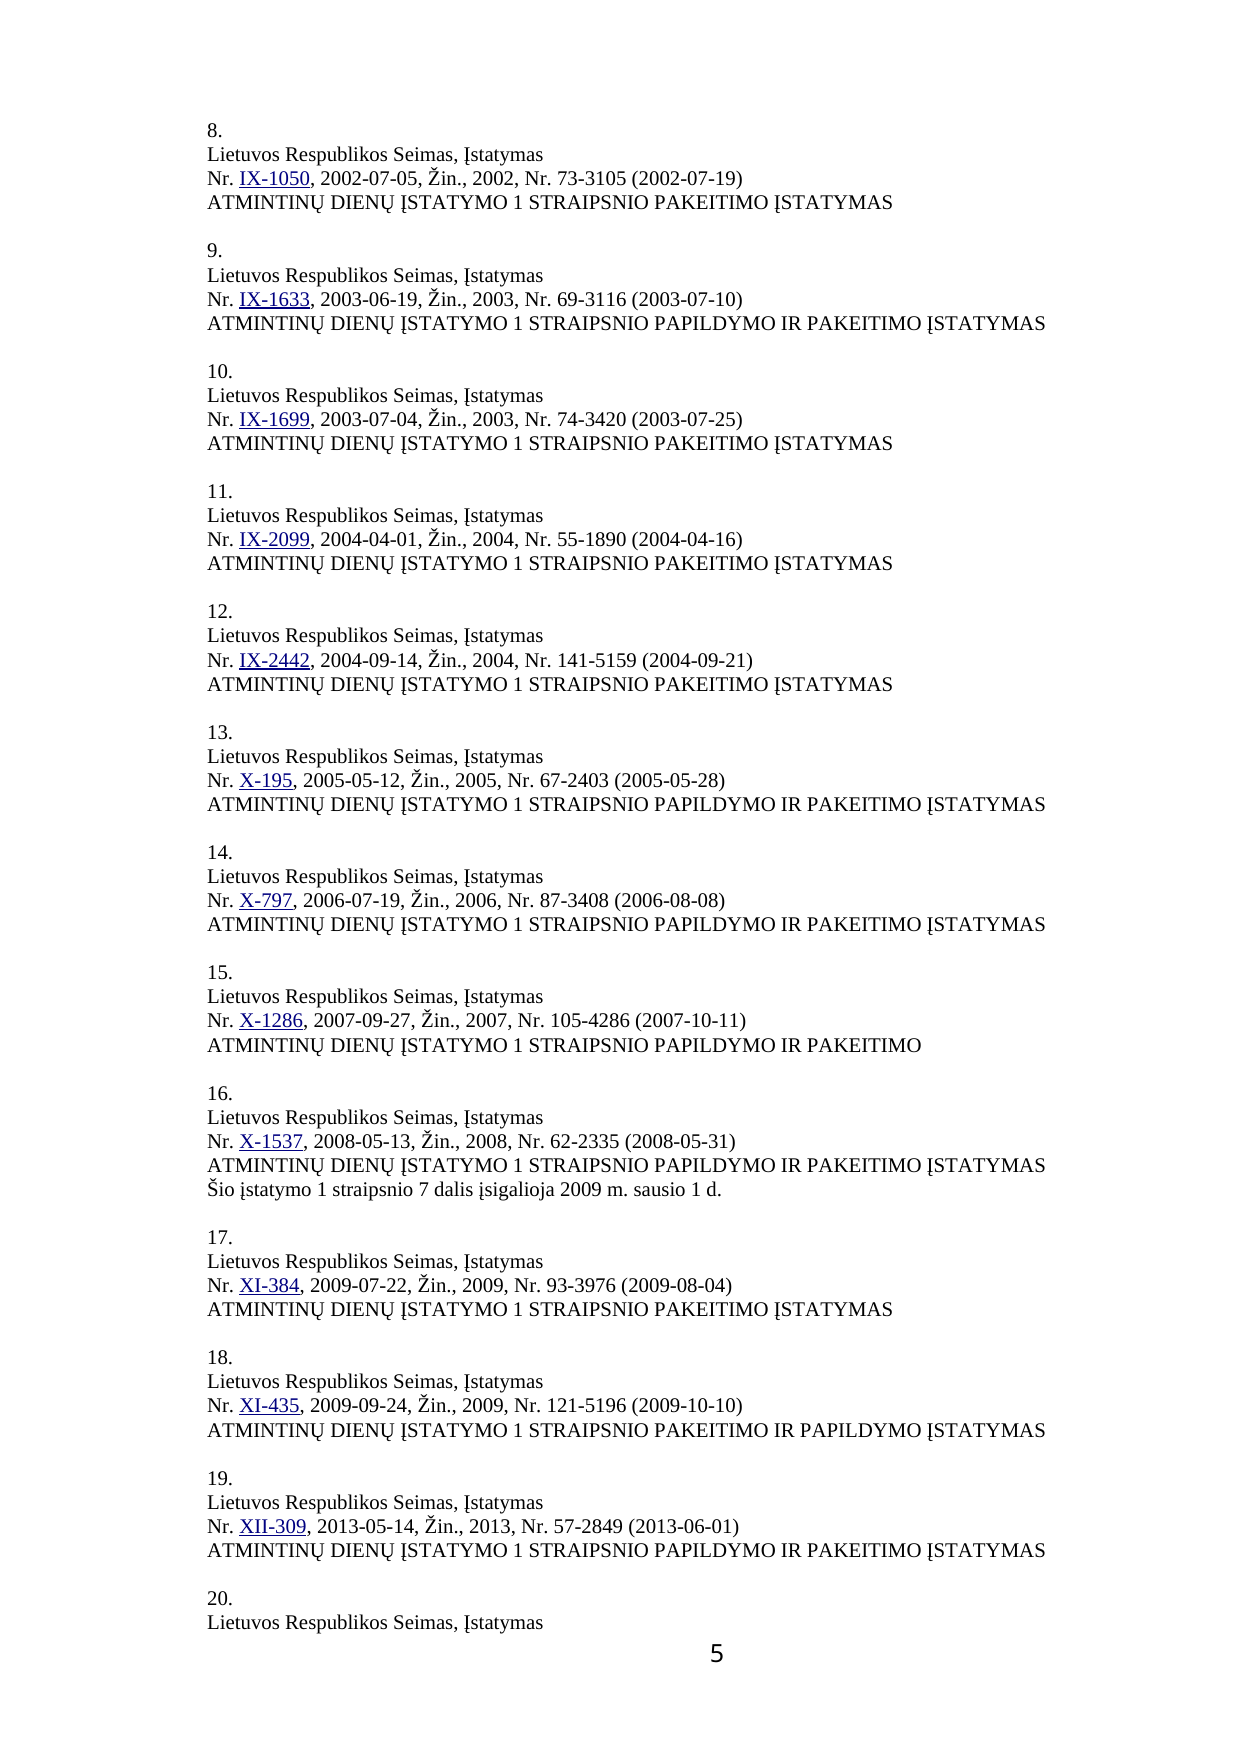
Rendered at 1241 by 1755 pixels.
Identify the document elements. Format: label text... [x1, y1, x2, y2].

text ATMINTINŲ DIENŲ ĮSTATYMO 1 STRAIPSNIO PAKEITIMO ĮSTATYMAS [207, 190, 1152, 214]
text Nr. X-1537, 2008-05-13, Žin., 2008, Nr. 62-2335 (2008-05-31) [207, 1129, 1152, 1153]
text Lietuvos Respublikos Seimas, Įstatymas [207, 383, 1152, 407]
text ATMINTINŲ DIENŲ ĮSTATYMO 1 STRAIPSNIO PAKEITIMO ĮSTATYMAS [207, 672, 1152, 696]
text ATMINTINŲ DIENŲ ĮSTATYMO 1 STRAIPSNIO PAKEITIMO ĮSTATYMAS [207, 1297, 1152, 1321]
text 8. [207, 118, 1152, 142]
text 17. [207, 1225, 1152, 1249]
text Nr. IX-1050, 2002-07-05, Žin., 2002, Nr. 73-3105 (2002-07-19) [207, 166, 1152, 190]
text Lietuvos Respublikos Seimas, Įstatymas [207, 142, 1152, 166]
text Nr. IX-2099, 2004-04-01, Žin., 2004, Nr. 55-1890 (2004-04-16) [207, 527, 1152, 551]
text Nr. X-195, 2005-05-12, Žin., 2005, Nr. 67-2403 (2005-05-28) [207, 768, 1152, 792]
text Lietuvos Respublikos Seimas, Įstatymas [207, 262, 1152, 287]
text 14. [207, 840, 1152, 864]
text Lietuvos Respublikos Seimas, Įstatymas [207, 623, 1152, 647]
text Lietuvos Respublikos Seimas, Įstatymas [207, 1369, 1152, 1393]
text 11. [207, 479, 1152, 503]
text Nr. IX-2442, 2004-09-14, Žin., 2004, Nr. 141-5159 (2004-09-21) [207, 647, 1152, 672]
text Šio įstatymo 1 straipsnio 7 dalis įsigalioja 2009 m. sausio 1 d. [207, 1177, 1152, 1201]
text 20. [207, 1586, 1152, 1610]
text ATMINTINŲ DIENŲ ĮSTATYMO 1 STRAIPSNIO PAPILDYMO IR PAKEITIMO ĮSTATYMAS [207, 1153, 1152, 1177]
text 10. [207, 359, 1152, 383]
text ATMINTINŲ DIENŲ ĮSTATYMO 1 STRAIPSNIO PAPILDYMO IR PAKEITIMO [207, 1032, 1152, 1057]
text Nr. XI-384, 2009-07-22, Žin., 2009, Nr. 93-3976 (2009-08-04) [207, 1273, 1152, 1297]
text ATMINTINŲ DIENŲ ĮSTATYMO 1 STRAIPSNIO PAKEITIMO ĮSTATYMAS [207, 431, 1152, 455]
text Nr. XII-309, 2013-05-14, Žin., 2013, Nr. 57-2849 (2013-06-01) [207, 1514, 1152, 1538]
text 19. [207, 1466, 1152, 1490]
text 9. [207, 238, 1152, 262]
text ATMINTINŲ DIENŲ ĮSTATYMO 1 STRAIPSNIO PAKEITIMO ĮSTATYMAS [207, 551, 1152, 575]
text Lietuvos Respublikos Seimas, Įstatymas [207, 1249, 1152, 1273]
text ATMINTINŲ DIENŲ ĮSTATYMO 1 STRAIPSNIO PAPILDYMO IR PAKEITIMO ĮSTATYMAS [207, 912, 1152, 936]
text Nr. IX-1699, 2003-07-04, Žin., 2003, Nr. 74-3420 (2003-07-25) [207, 407, 1152, 431]
text Nr. X-797, 2006-07-19, Žin., 2006, Nr. 87-3408 (2006-08-08) [207, 888, 1152, 912]
text Nr. IX-1633, 2003-06-19, Žin., 2003, Nr. 69-3116 (2003-07-10) [207, 287, 1152, 311]
text ATMINTINŲ DIENŲ ĮSTATYMO 1 STRAIPSNIO PAPILDYMO IR PAKEITIMO ĮSTATYMAS [207, 792, 1152, 816]
text Lietuvos Respublikos Seimas, Įstatymas [207, 864, 1152, 888]
text Nr. XI-435, 2009-09-24, Žin., 2009, Nr. 121-5196 (2009-10-10) [207, 1393, 1152, 1417]
text 12. [207, 599, 1152, 623]
text 13. [207, 720, 1152, 744]
text Lietuvos Respublikos Seimas, Įstatymas [207, 744, 1152, 768]
text Lietuvos Respublikos Seimas, Įstatymas [207, 1490, 1152, 1514]
text Nr. X-1286, 2007-09-27, Žin., 2007, Nr. 105-4286 (2007-10-11) [207, 1008, 1152, 1032]
text Lietuvos Respublikos Seimas, Įstatymas [207, 503, 1152, 527]
text Lietuvos Respublikos Seimas, Įstatymas [207, 984, 1152, 1008]
text 15. [207, 960, 1152, 984]
text ATMINTINŲ DIENŲ ĮSTATYMO 1 STRAIPSNIO PAPILDYMO IR PAKEITIMO ĮSTATYMAS [207, 1538, 1152, 1562]
text Lietuvos Respublikos Seimas, Įstatymas [207, 1105, 1152, 1129]
text 16. [207, 1081, 1152, 1105]
text ATMINTINŲ DIENŲ ĮSTATYMO 1 STRAIPSNIO PAKEITIMO IR PAPILDYMO ĮSTATYMAS [207, 1417, 1152, 1442]
text 18. [207, 1345, 1152, 1369]
text ATMINTINŲ DIENŲ ĮSTATYMO 1 STRAIPSNIO PAPILDYMO IR PAKEITIMO ĮSTATYMAS [207, 311, 1152, 335]
text Lietuvos Respublikos Seimas, Įstatymas [207, 1610, 1152, 1634]
